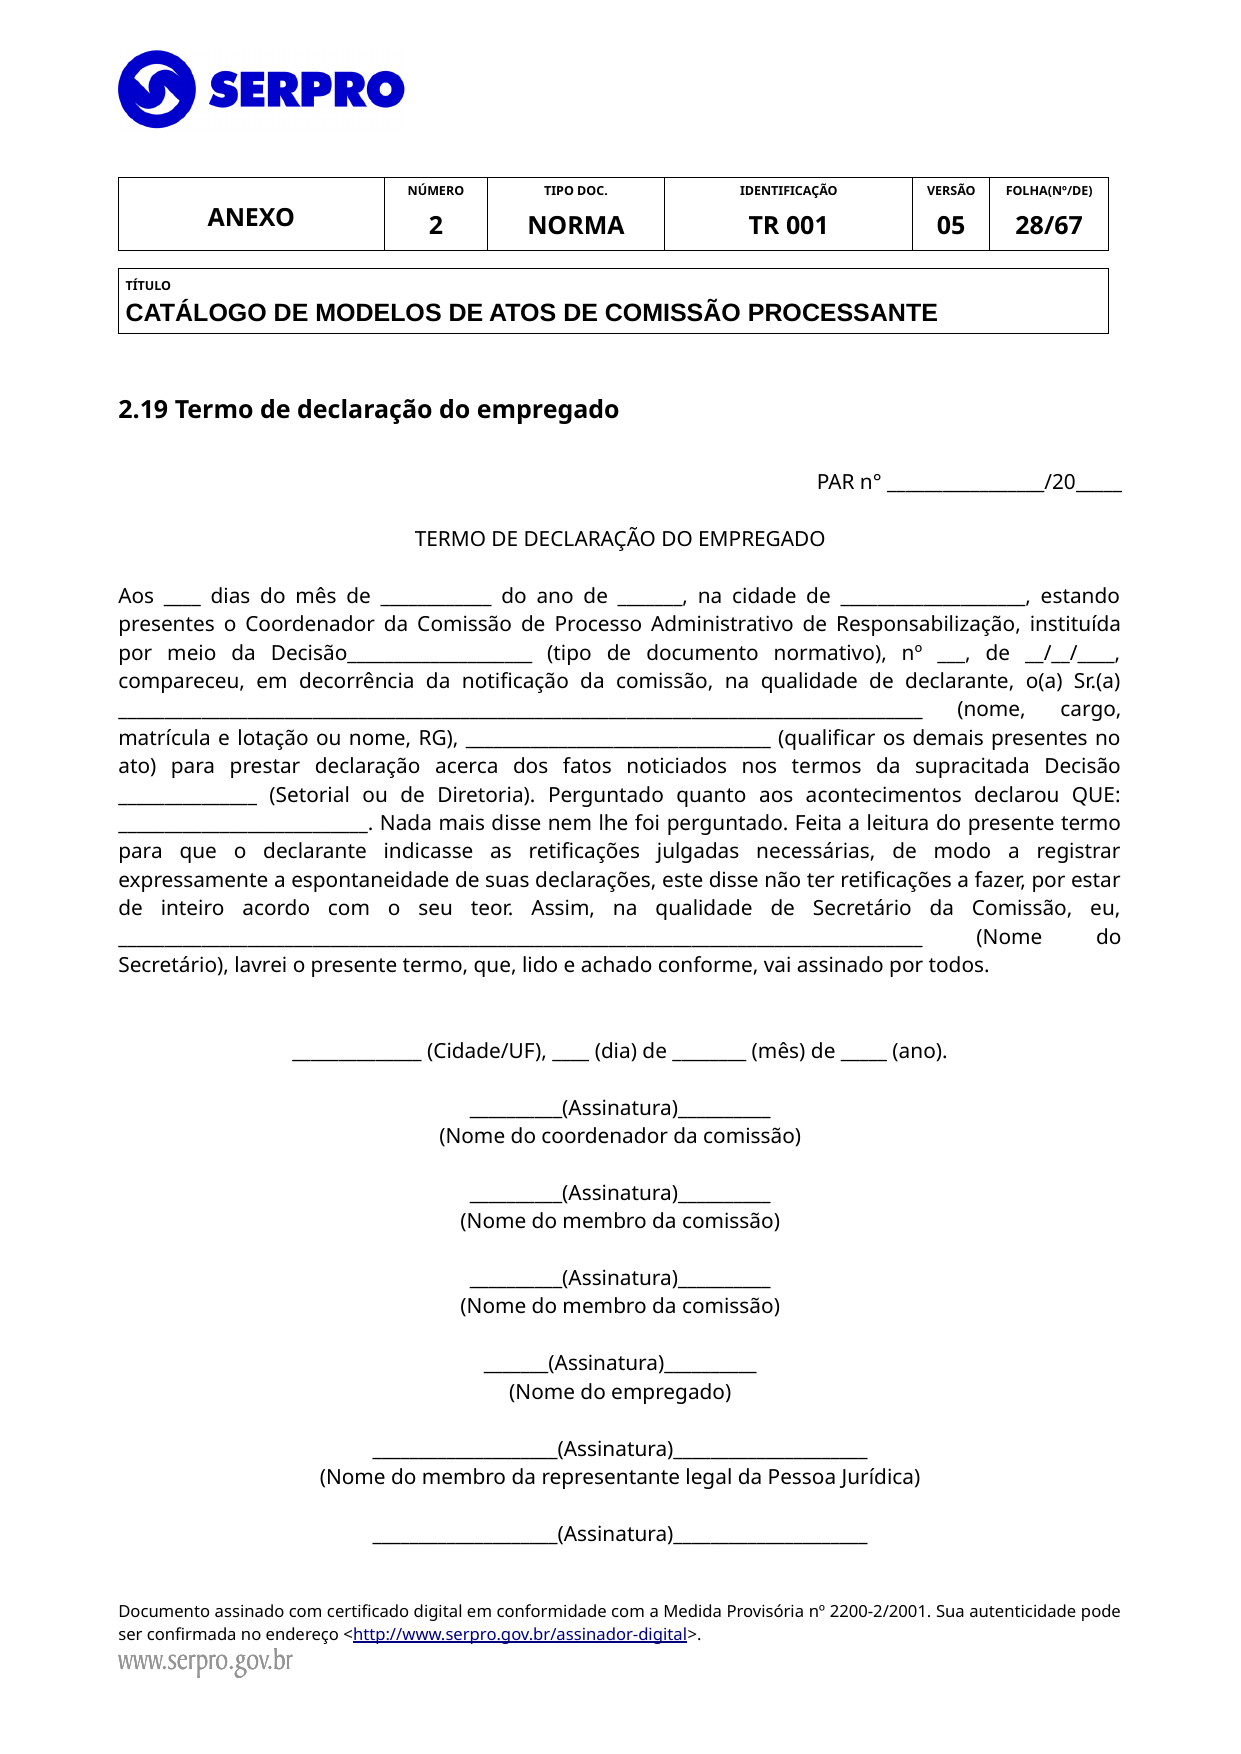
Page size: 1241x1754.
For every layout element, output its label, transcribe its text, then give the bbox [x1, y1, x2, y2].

subtitle 2.19 Termo de declaração do empregado [118, 392, 1122, 426]
text (Nome do membro da comissão) [118, 1292, 1122, 1320]
text ______________ (Cidade/UF), ____ (dia) de ________ (mês) de _____ (ano). [118, 1036, 1122, 1064]
text (Nome do membro da comissão) [118, 1206, 1122, 1235]
text ____________________(Assinatura)_____________________ [118, 1519, 1122, 1548]
text TERMO DE DECLARAÇÃO DO EMPREGADO [118, 524, 1122, 552]
text __________(Assinatura)__________ [118, 1093, 1122, 1121]
text __________(Assinatura)__________ [118, 1263, 1122, 1292]
text (Nome do membro da representante legal da Pessoa Jurídica) [118, 1462, 1122, 1491]
text _______(Assinatura)__________ [118, 1348, 1122, 1377]
text PAR n° _________________/20_____ [118, 467, 1122, 495]
text Aos ____ dias do mês de ____________ do ano de _______, na cidade de ____________________, estando presentes o Coordenador da Comissão de Processo Administrativo de Responsabilização, instituída por meio da Decisão____________________ (tipo de documento normativo), nº ___, de __/__/____, compareceu, em decorrência da notificação da comissão, na qualidade de declarante, o(a) Sr.(a) _______________________________________________________________________________________ (nome, cargo, matrícula e lotação ou nome, RG), _________________________________ (qualificar os demais presentes no ato) para prestar declaração acerca dos fatos noticiados nos termos da supracitada Decisão _______________ (Setorial ou de Diretoria). Perguntado quanto aos acontecimentos declarou QUE: ___________________________. Nada mais disse nem lhe foi perguntado. Feita a leitura do presente termo para que o declarante indicasse as retificações julgadas necessárias, de modo a registrar expressamente a espontaneidade de suas declarações, este disse não ter retificações a fazer, por estar de inteiro acordo com o seu teor. Assim, na qualidade de Secretário da Comissão, eu, _______________________________________________________________________________________ (Nome do Secretário), lavrei o presente termo, que, lido e achado conforme, vai assinado por todos. [118, 581, 1122, 979]
text ____________________(Assinatura)_____________________ [118, 1434, 1122, 1462]
text (Nome do coordenador da comissão) [118, 1121, 1122, 1149]
text __________(Assinatura)__________ [118, 1178, 1122, 1206]
text (Nome do empregado) [118, 1377, 1122, 1405]
